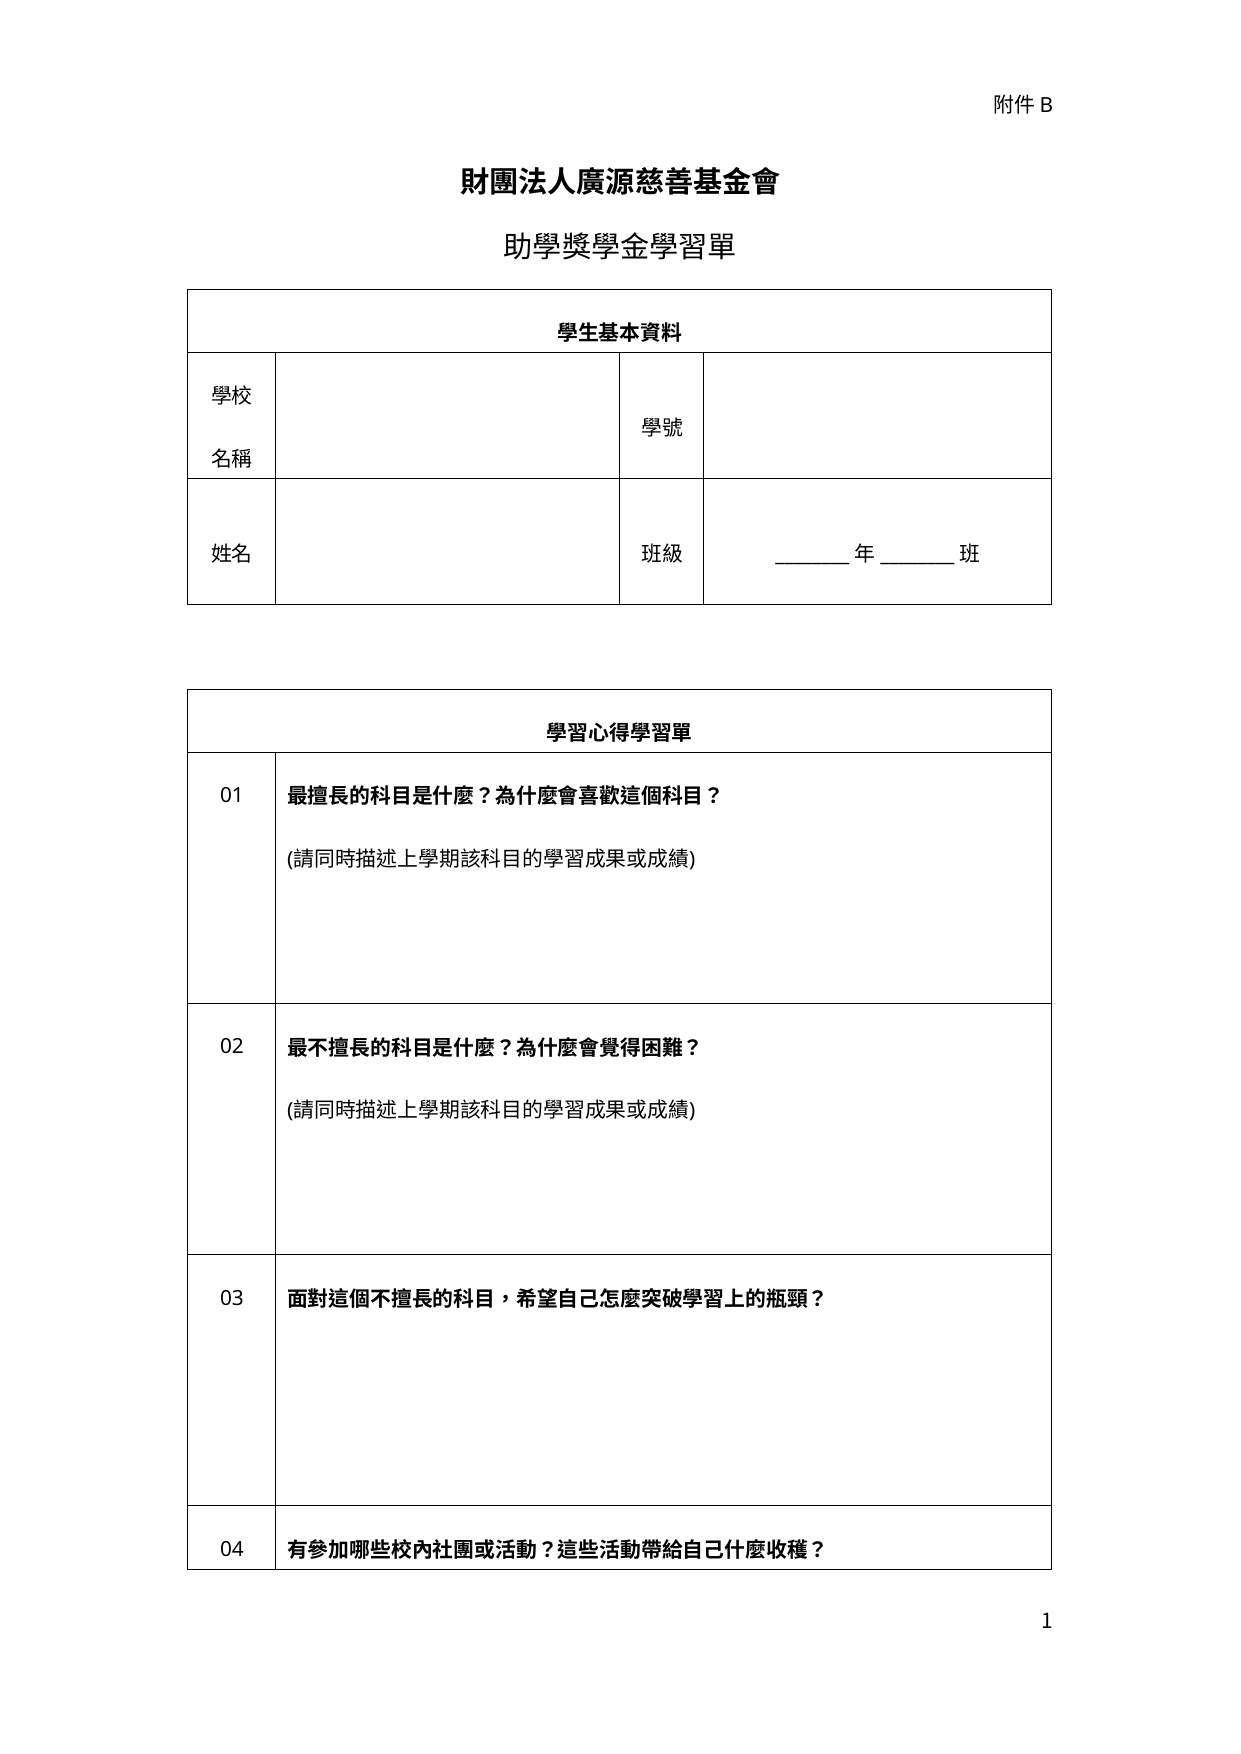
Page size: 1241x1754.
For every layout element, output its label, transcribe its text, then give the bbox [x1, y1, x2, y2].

table_cell 面對這個不擅長的科目，希望自己怎麼突破學習上的瓶頸？ [276, 1255, 1051, 1505]
table_cell [276, 479, 619, 604]
table_header 學習心得學習單 [188, 690, 1051, 752]
text 助學獎學金學習單 [187, 223, 1053, 266]
table_cell 03 [188, 1255, 275, 1505]
table_cell 02 [188, 1004, 275, 1254]
table_cell 最擅長的科目是什麼？為什麼會喜歡這個科目？ (請同時描述上學期該科目的學習成果或成績) [276, 753, 1051, 1003]
table_cell [704, 353, 1051, 478]
text 財團法人廣源慈善基金會 [187, 158, 1053, 201]
table_cell [276, 353, 619, 478]
table_cell 04 [188, 1506, 275, 1569]
table_cell ________ 年 ________ 班 [704, 479, 1051, 604]
table_header 學生基本資料 [188, 290, 1051, 352]
table_cell 01 [188, 753, 275, 1003]
table_cell 學校 名稱 [188, 353, 275, 478]
table_cell 學號 [620, 353, 703, 478]
table_cell 最不擅長的科目是什麼？為什麼會覺得困難？ (請同時描述上學期該科目的學習成果或成績) [276, 1004, 1051, 1254]
table_cell 有參加哪些校內社團或活動？這些活動帶給自己什麼收穫？ [276, 1506, 1051, 1569]
table_cell 班級 [620, 479, 703, 604]
table_cell 姓名 [188, 479, 275, 604]
